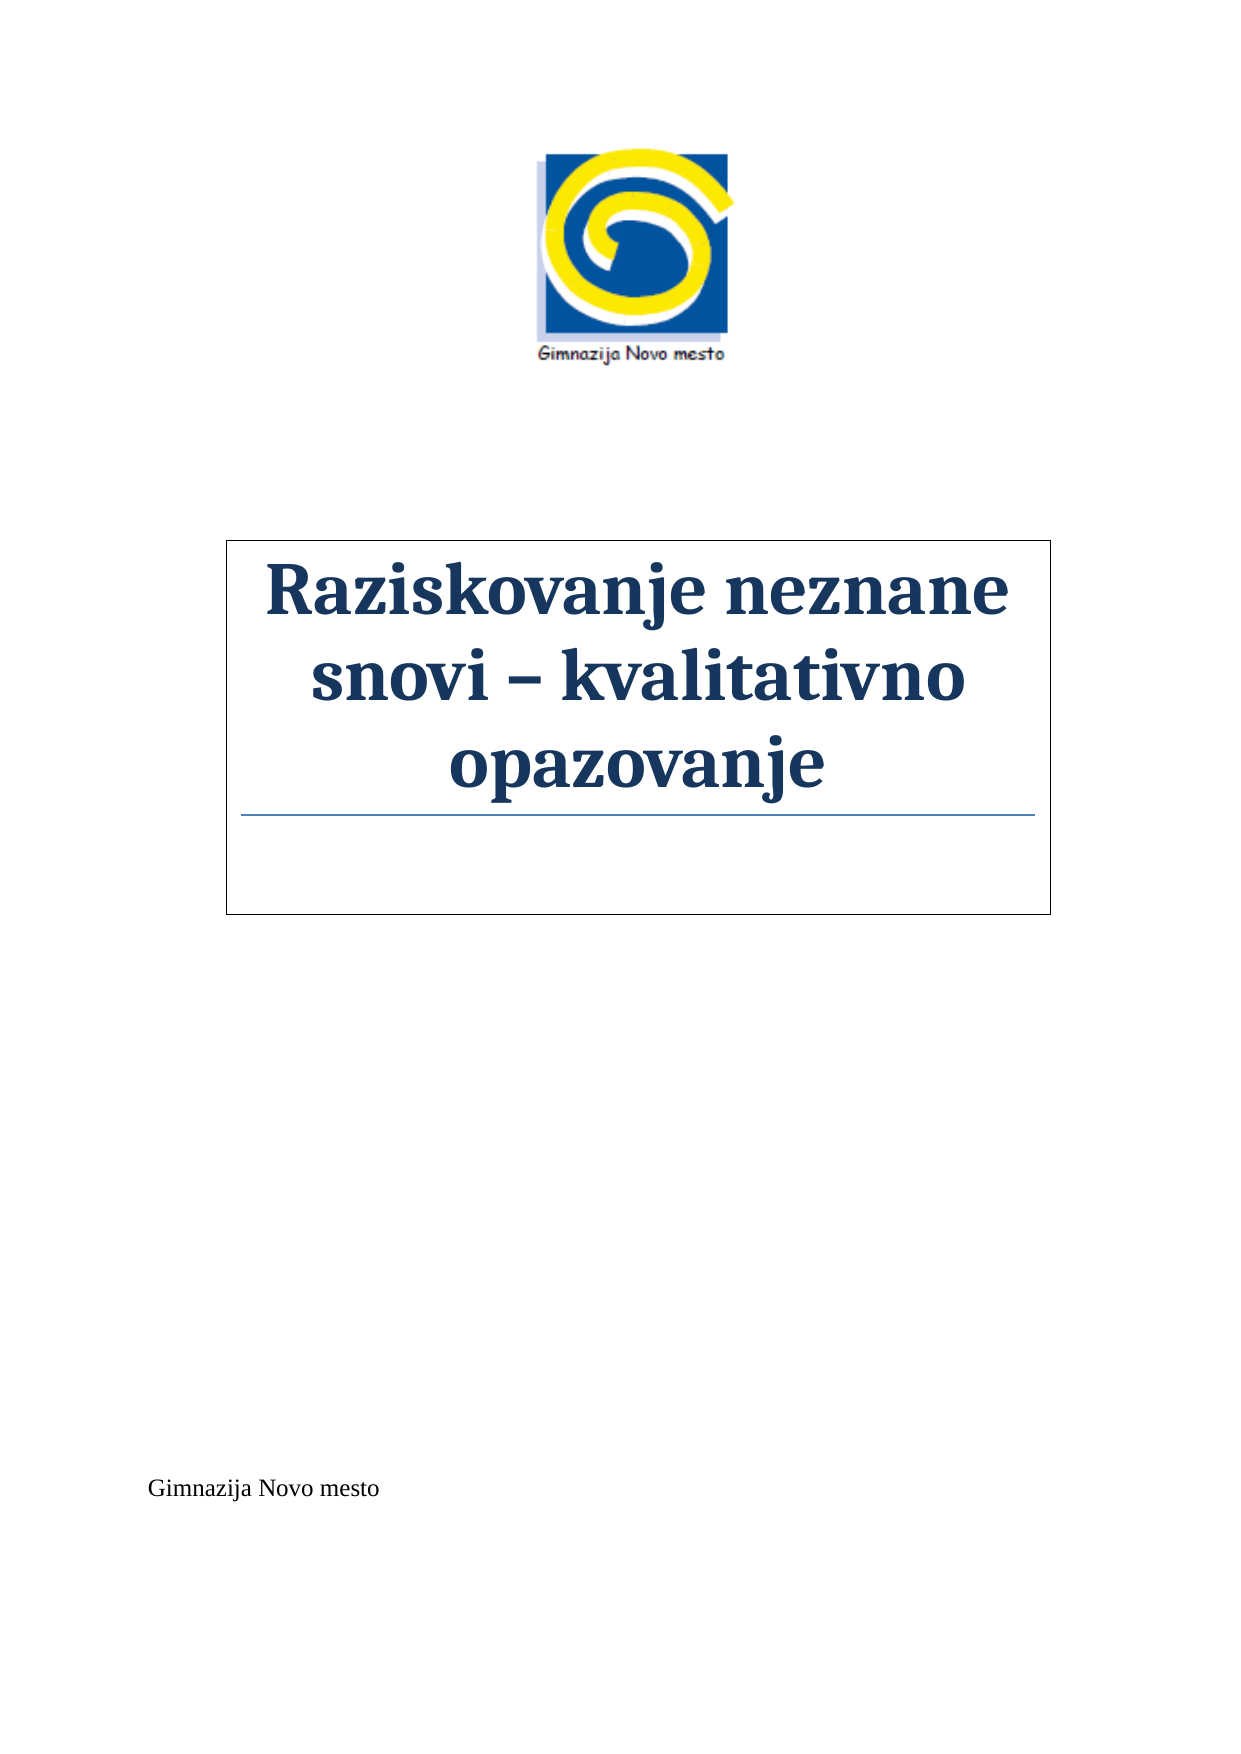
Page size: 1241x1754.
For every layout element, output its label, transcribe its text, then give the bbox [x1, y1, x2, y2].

text Gimnazija Novo mesto [148, 1473, 1093, 1502]
title Raziskovanje neznane snovi – kvalitativno opazovanje [241, 547, 1035, 814]
